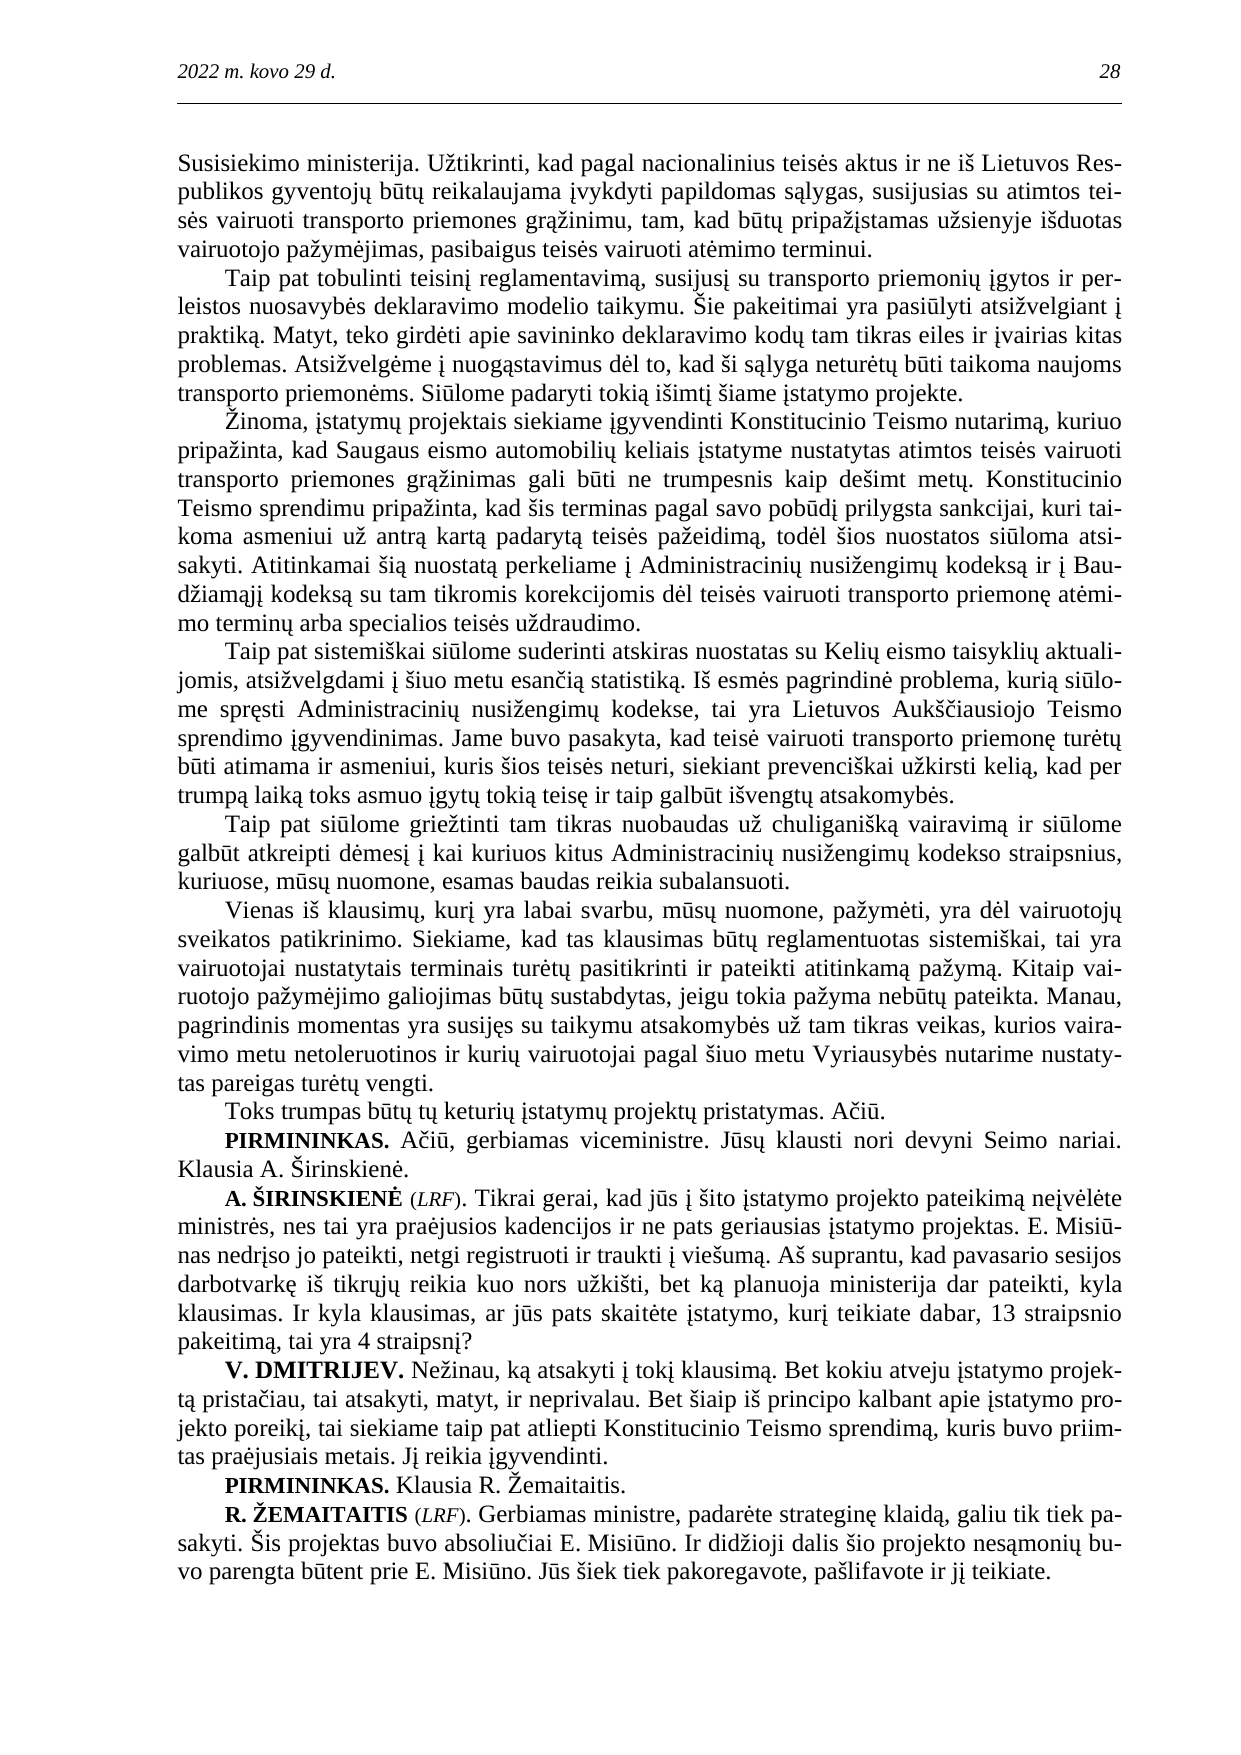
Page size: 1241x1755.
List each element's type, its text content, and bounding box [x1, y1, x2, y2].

text Taip pat sis­te­miš­kai siū­lo­me su­de­rin­ti at­ski­ras nuo­sta­tas su Ke­lių eis­mo tai­syk­lių ak­tu­a­li­jo­mis, at­si­žvelg­da­mi į šiuo me­tu esan­čią sta­tis­ti­ką. Iš es­mės pa­grin­di­nė pro­ble­ma, ku­rią siū­lo­me spręs­ti Ad­mi­nist­ra­ci­nių nu­si­žen­gi­mų ko­dek­se, tai yra Lie­tu­vos Aukš­čiau­sio­jo Teis­mo spren­di­mo įgy­ven­di­ni­mas. Ja­me bu­vo pa­sa­ky­ta, kad tei­sė vai­ruo­ti trans­por­to prie­mo­nę tu­rė­tų bū­ti at­ima­ma ir as­me­niui, ku­ris šios tei­sės ne­tu­ri, sie­kiant pre­ven­ciš­kai už­kirs­ti ke­lią, kad per trum­pą lai­ką toks as­muo įgy­tų to­kią tei­sę ir taip gal­būt iš­veng­tų at­sa­ko­my­bės. [177, 636, 1122, 809]
text PIRMININKAS. Klau­sia R. Že­mai­tai­tis. [177, 1470, 1122, 1499]
text Taip pat siū­lo­me griež­tin­ti tam tik­ras nuo­bau­das už chu­li­ga­niš­ką vai­ra­vi­mą ir siū­lo­me gal­būt at­kreip­ti dė­me­sį į kai ku­riuos ki­tus Ad­mi­nist­ra­ci­nių nu­si­žen­gi­mų ko­dek­so straips­nius, ku­riuo­se, mū­sų nuo­mo­ne, esa­mas bau­das rei­kia su­ba­lan­suo­ti. [177, 809, 1122, 895]
text Su­si­sie­ki­mo mi­nis­te­ri­ja. Už­tik­rin­ti, kad pa­gal na­cio­na­li­nius tei­sės ak­tus ir ne iš Lie­tu­vos Res­pub­li­kos gy­ven­to­jų bū­tų rei­ka­lau­ja­ma įvyk­dy­ti pa­pil­do­mas są­ly­gas, su­si­ju­sias su at­im­tos tei­sės vai­ruo­ti trans­por­to prie­mo­nes grą­ži­ni­mu, tam, kad bū­tų pri­pa­žįs­ta­mas už­sie­ny­je iš­duo­tas vai­ruo­to­jo pa­žy­mė­ji­mas, pa­si­bai­gus tei­sės vai­ruo­ti at­ėmi­mo ter­mi­nui. [177, 148, 1122, 263]
text Ži­no­ma, įsta­ty­mų pro­jek­tais sie­kia­me įgy­ven­din­ti Kon­sti­tu­ci­nio Teis­mo nu­ta­ri­mą, ku­riuo pri­pa­žin­ta, kad Sau­gaus eis­mo au­to­mo­bi­lių ke­liais įsta­ty­me nu­sta­ty­tas at­im­tos tei­sės vai­ruo­ti trans­por­to prie­mo­nes grą­ži­ni­mas ga­li bū­ti ne trum­pes­nis kaip de­šimt me­tų. Kon­sti­tu­ci­nio Teis­mo spren­di­mu pri­pa­žin­ta, kad šis ter­mi­nas pa­gal sa­vo po­bū­dį pri­lygs­ta sank­ci­jai, ku­ri tai­ko­ma as­me­niui už an­trą kar­tą pa­da­ry­tą tei­sės pa­žei­di­mą, to­dėl šios nuo­sta­tos siū­lo­ma at­si­saky­ti. Ati­tin­ka­mai šią nuo­sta­tą per­ke­lia­me į Ad­mi­nist­ra­ci­nių nu­si­žen­gi­mų ko­dek­są ir į Bau­džia­mą­jį ko­dek­są su tam tik­ro­mis ko­rek­ci­jo­mis dėl tei­sės vai­ruo­ti trans­por­to prie­mo­nę at­ėmi­mo ter­mi­nų ar­ba spe­cia­lios tei­sės už­drau­di­mo. [177, 406, 1122, 636]
text Toks trum­pas bū­tų tų ke­tu­rių įsta­ty­mų pro­jek­tų pri­sta­ty­mas. Ačiū. [177, 1096, 1122, 1125]
text Taip pat to­bu­lin­ti tei­si­nį reg­la­men­ta­vi­mą, su­si­ju­sį su trans­por­to prie­mo­nių įgy­tos ir per­leis­tos nuo­sa­vy­bės de­kla­ra­vi­mo mo­de­lio tai­ky­mu. Šie pa­kei­ti­mai yra pa­siū­ly­ti at­si­žvel­giant į prak­ti­ką. Ma­tyt, te­ko gir­dė­ti apie sa­vi­nin­ko de­kla­ra­vi­mo ko­dų tam tik­ras ei­les ir įvai­rias ki­tas pro­ble­mas. At­si­žvel­gė­me į nuo­gąs­ta­vi­mus dėl to, kad ši są­ly­ga ne­tu­rė­tų bū­ti tai­ko­ma nau­joms trans­por­to prie­mo­nėms. Siū­lo­me pa­da­ry­ti to­kią iš­im­tį šia­me įsta­ty­mo pro­jek­te. [177, 263, 1122, 406]
text V. DMITRIJEV. Ne­ži­nau, ką at­sa­ky­ti į to­kį klau­si­mą. Bet ko­kiu at­ve­ju įsta­ty­mo pro­jek­tą pri­sta­čiau, tai at­sa­ky­ti, ma­tyt, ir ne­pri­va­lau. Bet šiaip iš prin­ci­po kal­bant apie įsta­ty­mo pro­jek­to po­rei­kį, tai sie­kia­me taip pat at­liep­ti Kon­sti­tu­ci­nio Teis­mo spren­di­mą, ku­ris bu­vo pri­im­tas pra­ėju­siais me­tais. Jį rei­kia įgy­ven­din­ti. [177, 1355, 1122, 1470]
text R. ŽEMAITAITIS (LRF). Ger­bia­mas mi­nist­re, pa­da­rė­te stra­te­gi­nę klai­dą, ga­liu tik tiek pa­sa­ky­ti. Šis pro­jek­tas bu­vo ab­so­liu­čiai E. Mi­siū­no. Ir di­džio­ji da­lis šio pro­jek­to ne­są­mo­nių bu­vo pa­reng­ta bū­tent prie E. Mi­siū­no. Jūs šiek tiek pa­ko­re­ga­vo­te, pa­šli­fa­vo­te ir jį tei­kia­te. [177, 1499, 1122, 1585]
text A. ŠIRINSKIENĖ (LRF). Tik­rai ge­rai, kad jūs į ši­to įsta­ty­mo pro­jek­to pa­tei­ki­mą ne­įvė­lė­te mi­nist­rės, nes tai yra pra­ėju­sios ka­den­ci­jos ir ne pats ge­riau­sias įsta­ty­mo pro­jek­tas. E. Mi­siū­nas ne­drį­so jo pa­teik­ti, net­gi re­gist­ruo­ti ir trauk­ti į vie­šu­mą. Aš su­pran­tu, kad pa­va­sa­rio se­si­jos dar­bo­tvarkę iš tik­rų­jų rei­kia kuo nors už­kiš­ti, bet ką pla­nuo­ja mi­nis­te­ri­ja dar pa­teik­ti, ky­la klau­si­mas. Ir ky­la klau­si­mas, ar jūs pats skai­tė­te įsta­ty­mo, ku­rį tei­kia­te da­bar, 13 straips­nio pa­kei­ti­mą, tai yra 4 straips­nį? [177, 1183, 1122, 1355]
text PIRMININKAS. Ačiū, ger­bia­mas vi­ce­mi­nist­re. Jū­sų klaus­ti no­ri de­vy­ni Sei­mo na­riai. Klau­sia A. Ši­rins­kie­nė. [177, 1125, 1122, 1183]
text Vie­nas iš klau­si­mų, ku­rį yra la­bai svar­bu, mū­sų nuo­mo­ne, pa­žy­mė­ti, yra dėl vai­ruo­to­jų svei­ka­tos pa­tik­ri­ni­mo. Sie­kia­me, kad tas klau­si­mas bū­tų reg­la­men­tuo­tas sis­te­miš­kai, tai yra vai­ruo­to­jai nu­sta­ty­tais ter­mi­nais tu­rė­tų pa­si­tik­rin­ti ir pa­teik­ti ati­tin­ka­mą pa­žy­mą. Ki­taip vai­ruo­to­jo pa­žy­mė­ji­mo ga­lio­ji­mas bū­tų su­stab­dy­tas, jei­gu to­kia pa­žy­ma ne­bū­tų pa­teik­ta. Ma­nau, pa­grin­di­nis mo­men­tas yra su­si­jęs su tai­ky­mu at­sa­ko­my­bės už tam tik­ras vei­kas, ku­rios vai­ra­vi­mo me­tu ne­to­le­ruo­ti­nos ir ku­rių vai­ruo­to­jai pa­gal šiuo me­tu Vy­riau­sy­bės nu­ta­ri­me nu­sta­ty­tas pa­rei­gas tu­rė­tų veng­ti. [177, 895, 1122, 1096]
